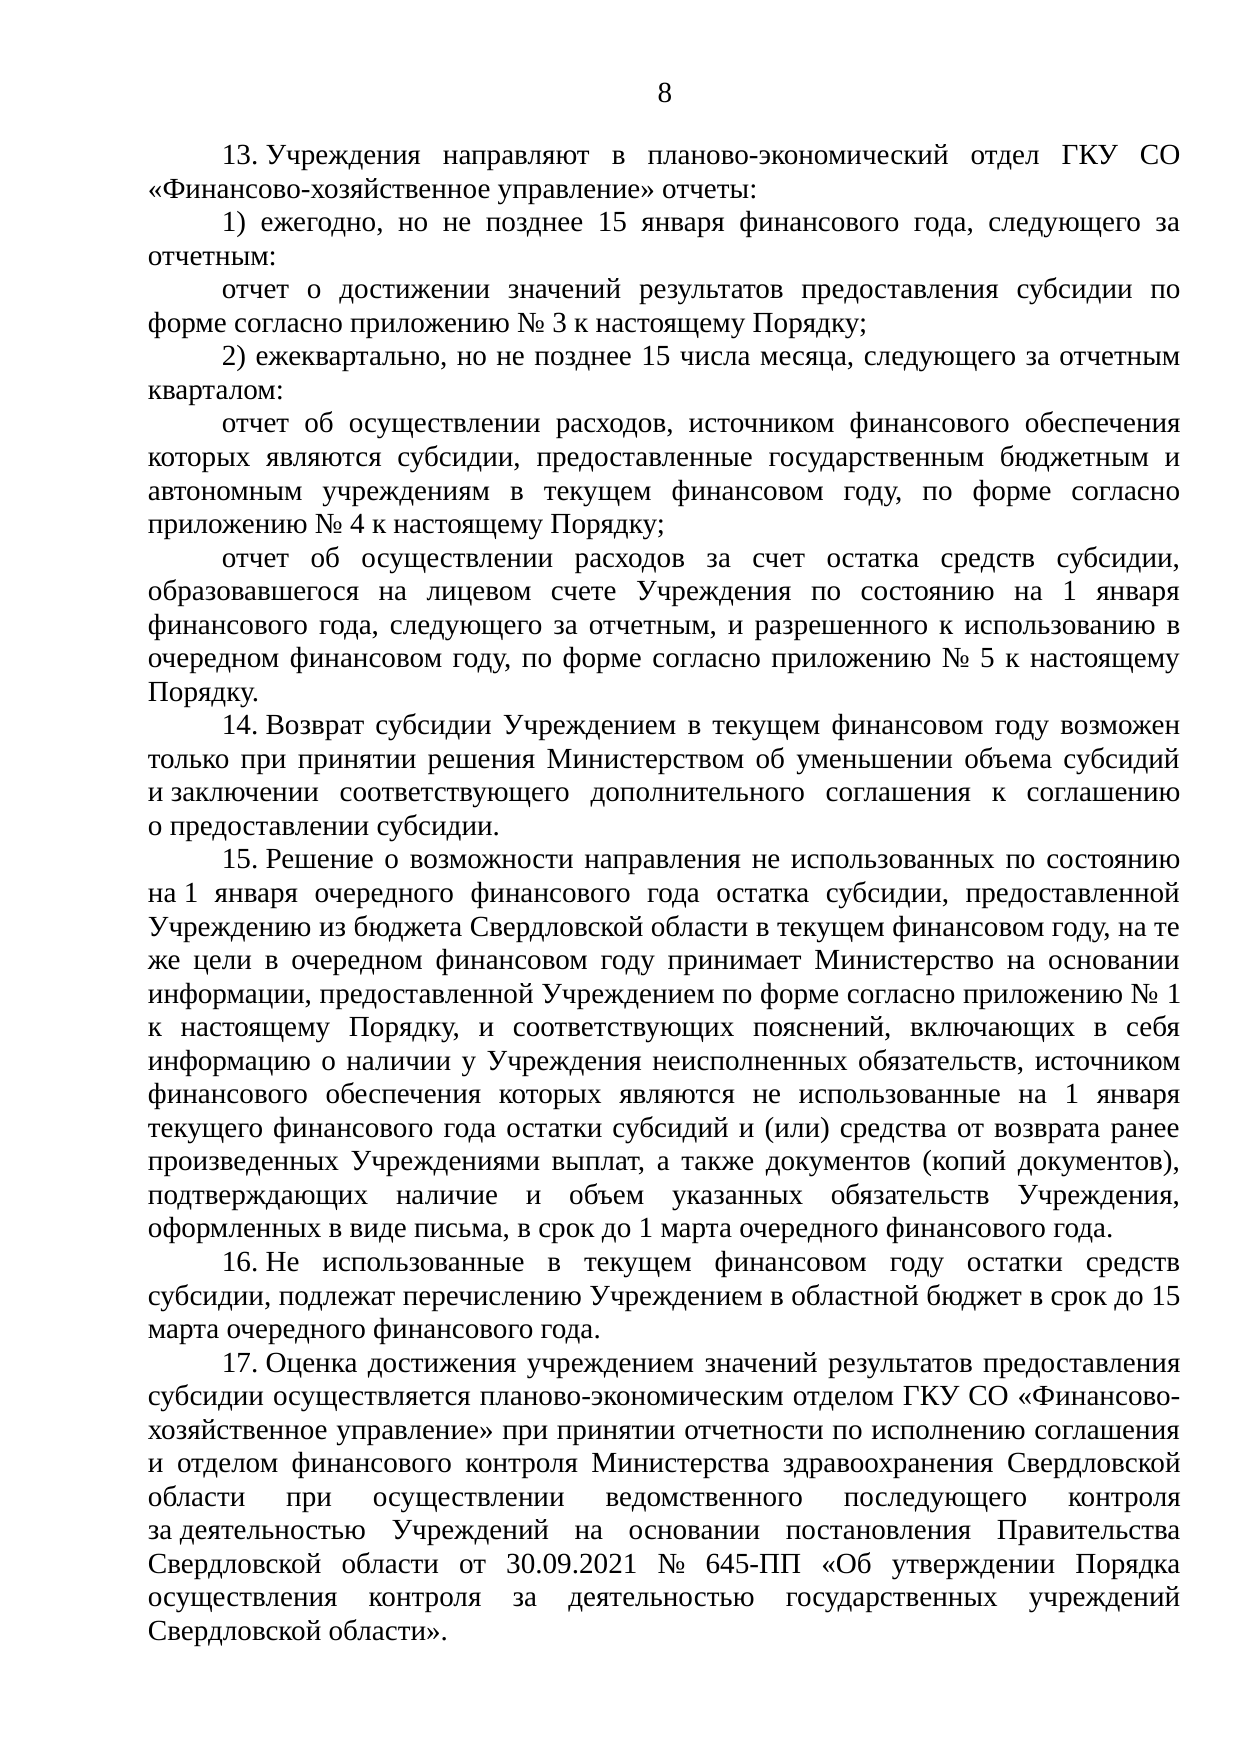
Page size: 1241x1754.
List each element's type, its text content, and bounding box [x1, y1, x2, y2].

text отчет о достижении значений результатов предоставления субсидии по форме согласно приложению № 3 к настоящему Порядку; [148, 271, 1181, 338]
text 1) ежегодно, но не позднее 15 января финансового года, следующего за отчетным: [148, 204, 1181, 271]
text 13. Учреждения направляют в планово-экономический отдел ГКУ СО «Финансово-хозяйственное управление» отчеты: [148, 137, 1181, 204]
text отчет об осуществлении расходов за счет остатка средств субсидии, образовавшегося на лицевом счете Учреждения по состоянию на 1 января финансового года, следующего за отчетным, и разрешенного к использованию в очередном финансовом году, по форме согласно приложению № 5 к настоящему Порядку. [148, 540, 1181, 707]
text 17. Оценка достижения учреждением значений результатов предоставления субсидии осуществляется планово-экономическим отделом ГКУ СО «Финансово-хозяйственное управление» при принятии отчетности по исполнению соглашения и отделом финансового контроля Министерства здравоохранения Свердловской области при осуществлении ведомственного последующего контроля за деятельностью Учреждений на основании постановления Правительства Свердловской области от 30.09.2021 № 645-ПП «Об утверждении Порядка осуществления контроля за деятельностью государственных учреждений Свердловской области». [148, 1345, 1181, 1647]
text 16. Не использованные в текущем финансовом году остатки средств субсидии, подлежат перечислению Учреждением в областной бюджет в срок до 15 марта очередного финансового года. [148, 1244, 1181, 1345]
text 2) ежеквартально, но не позднее 15 числа месяца, следующего за отчетным кварталом: [148, 338, 1181, 406]
text 14. Возврат субсидии Учреждением в текущем финансовом году возможен только при принятии решения Министерством об уменьшении объема субсидий и заключении соответствующего дополнительного соглашения к соглашению о предоставлении субсидии. [148, 707, 1181, 842]
text 15. Решение о возможности направления не использованных по состоянию на 1 января очередного финансового года остатка субсидии, предоставленной Учреждению из бюджета Свердловской области в текущем финансовом году, на те же цели в очередном финансовом году принимает Министерство на основании информации, предоставленной Учреждением по форме согласно приложению № 1 к настоящему Порядку, и соответствующих пояснений, включающих в себя информацию о наличии у Учреждения неисполненных обязательств, источником финансового обеспечения которых являются не использованные на 1 января текущего финансового года остатки субсидий и (или) средства от возврата ранее произведенных Учреждениями выплат, а также документов (копий документов), подтверждающих наличие и объем указанных обязательств Учреждения, оформленных в виде письма, в срок до 1 марта очередного финансового года. [148, 842, 1181, 1244]
text отчет об осуществлении расходов, источником финансового обеспечения которых являются субсидии, предоставленные государственным бюджетным и автономным учреждениям в текущем финансовом году, по форме согласно приложению № 4 к настоящему Порядку; [148, 406, 1181, 540]
